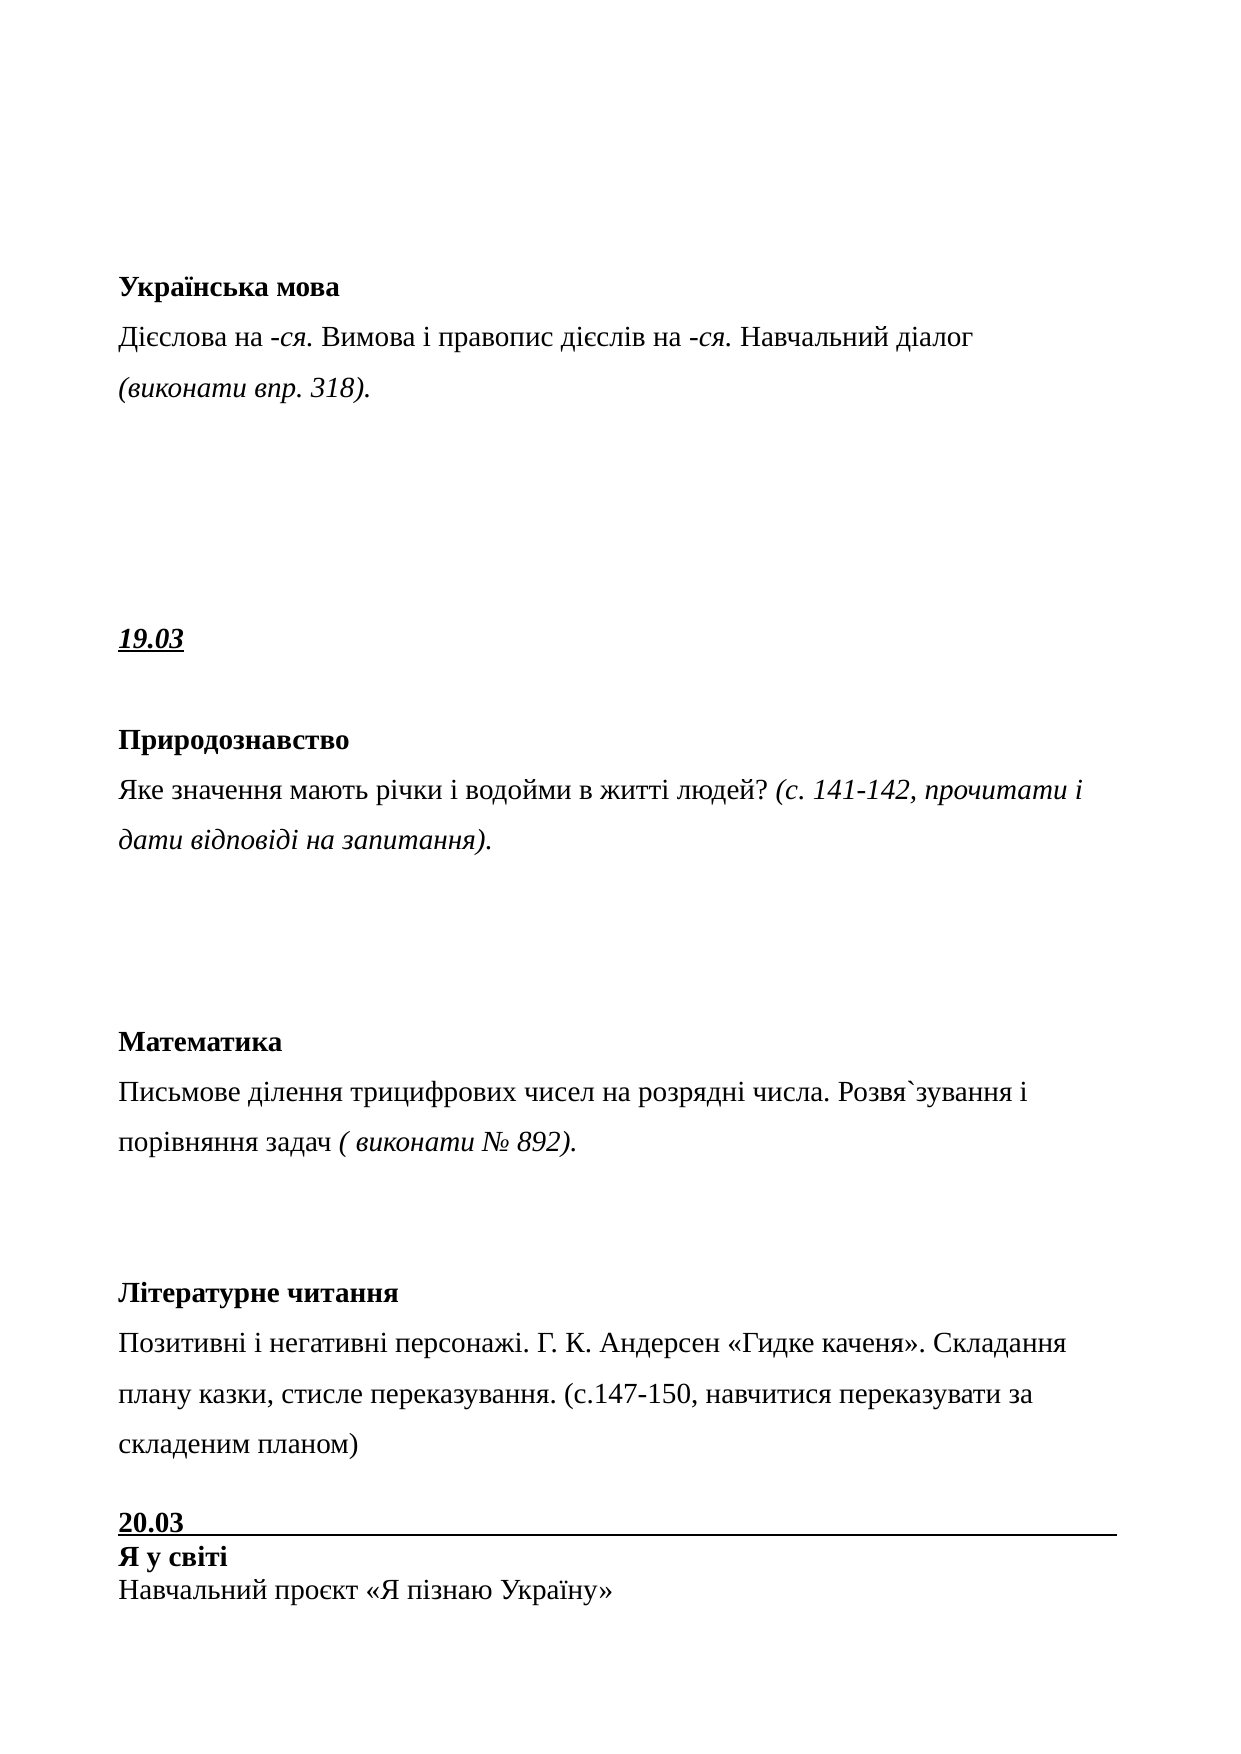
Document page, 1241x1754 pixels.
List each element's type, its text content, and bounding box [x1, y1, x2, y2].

text Позитивні і негативні персонажі. Г. К. Андерсен «Гидке каченя». Складання плану казки, стисле переказування. (с.147-150, навчитися переказувати за складеним планом) [118, 1326, 1122, 1460]
text Літературне читання [118, 1275, 1122, 1309]
text 20.03 Я у світі Навчальний проєкт «Я пізнаю Україну» [118, 1505, 1122, 1606]
text Природознавство [118, 722, 1122, 755]
text Математика [118, 1024, 1122, 1057]
text 19.03 [118, 621, 1122, 655]
text Письмове ділення трицифрових чисел на розрядні числа. Розвя`зування і порівняння задач ( виконати № 892). [118, 1074, 1122, 1158]
text Яке значення мають річки і водойми в житті людей? (с. 141-142, прочитати і дати відповіді на запитання). [118, 772, 1122, 856]
text (виконати впр. 318). [118, 370, 1122, 403]
text Українська мова [118, 269, 1122, 303]
text Дієслова на -ся. Вимова і правопис дієслів на -ся. Навчальний діалог [118, 319, 1122, 353]
